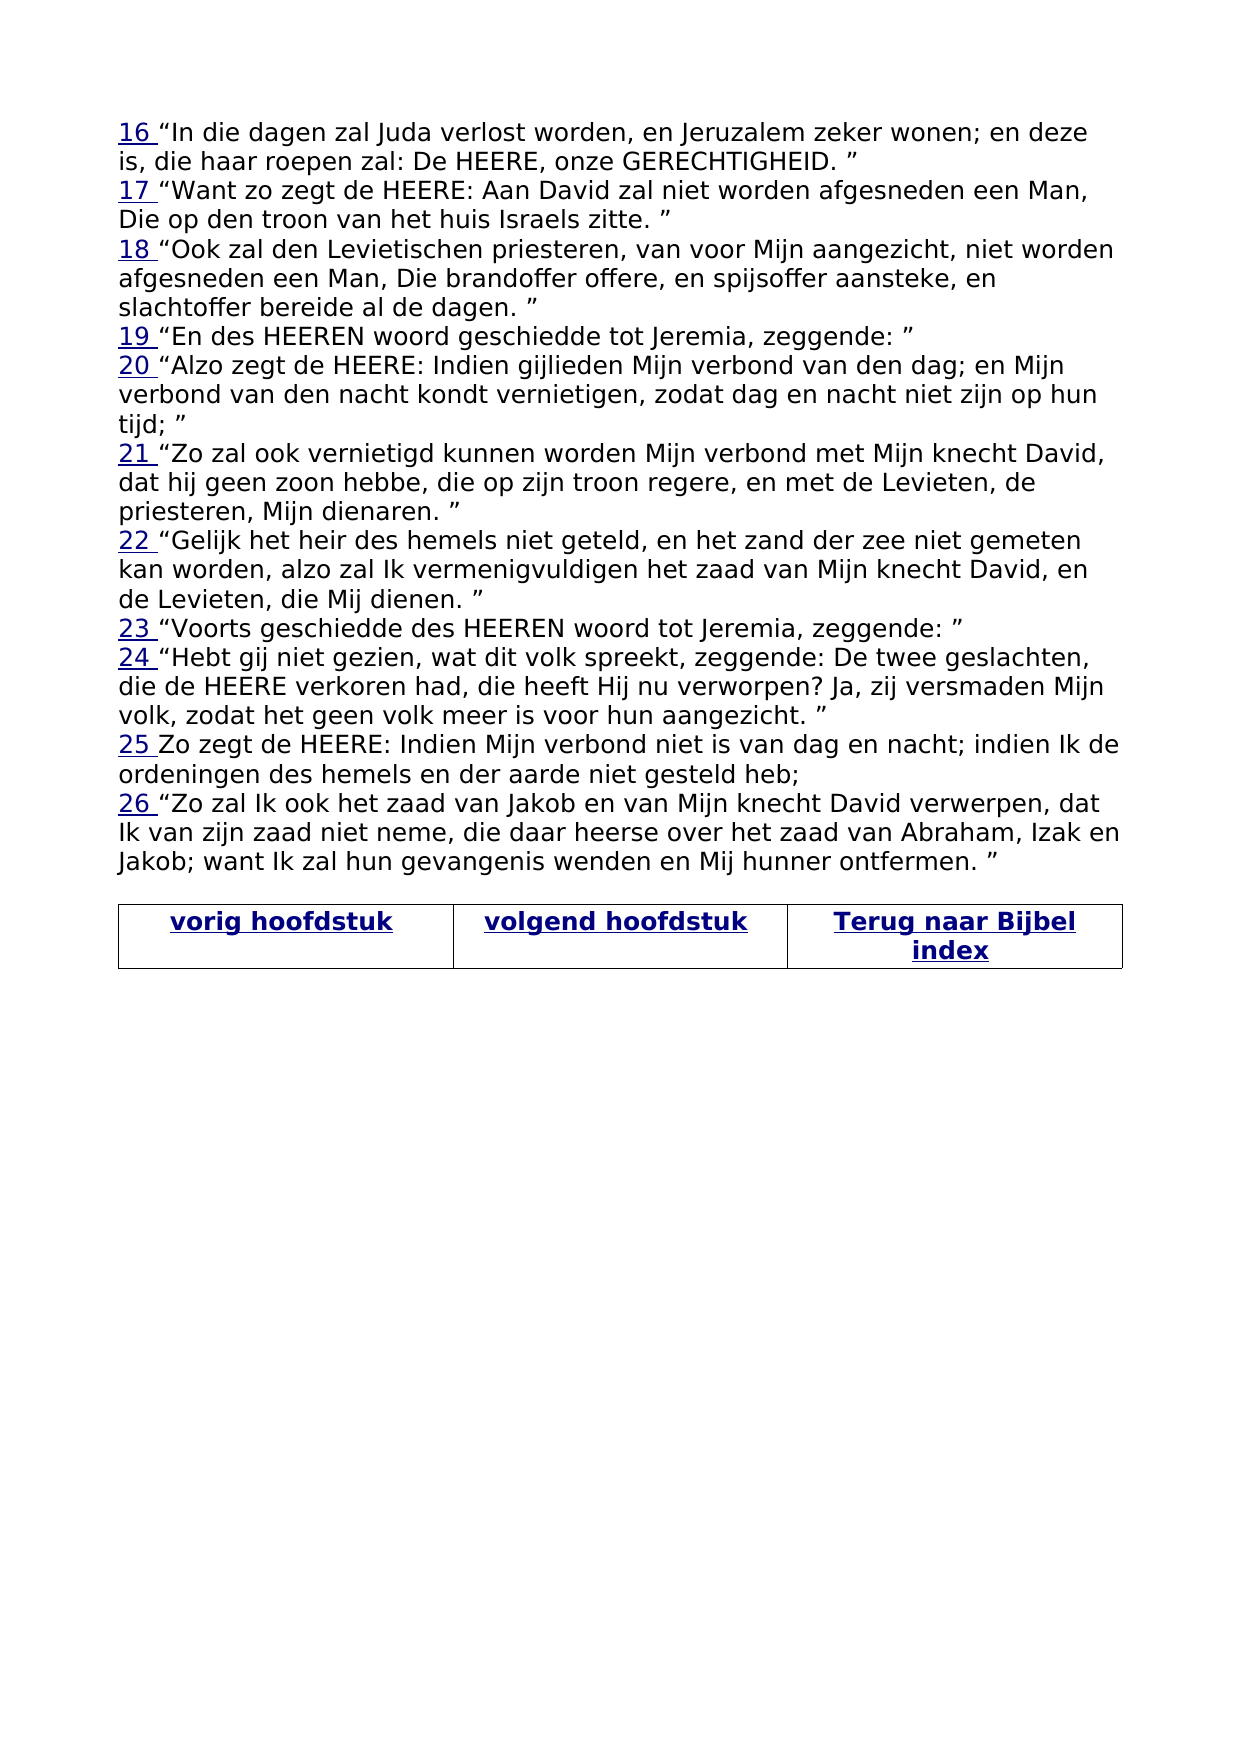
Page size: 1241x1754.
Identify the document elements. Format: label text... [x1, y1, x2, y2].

table_header vorig hoofdstuk [119, 905, 453, 968]
table_header Terug naar Bijbel index [788, 905, 1122, 968]
text 16 “In die dagen zal Juda verlost worden, en Jeruzalem zeker wonen; en deze is, die haar roepen zal: De HEERE, onze GERECHTIGHEID. ” 17 “Want zo zegt de HEERE: Aan David zal niet worden afgesneden een Man, Die op den troon van het huis Israels zitte. ” 18 “Ook zal den Levietischen priesteren, van voor Mijn aangezicht, niet worden afgesneden een Man, Die brandoffer offere, en spijsoffer aansteke, en slachtoffer bereide al de dagen. ” 19 “En des HEEREN woord geschiedde tot Jeremia, zeggende: ” 20 “Alzo zegt de HEERE: Indien gijlieden Mijn verbond van den dag; en Mijn verbond van den nacht kondt vernietigen, zodat dag en nacht niet zijn op hun tijd; ” 21 “Zo zal ook vernietigd kunnen worden Mijn verbond met Mijn knecht David, dat hij geen zoon hebbe, die op zijn troon regere, en met de Levieten, de priesteren, Mijn dienaren. ” 22 “Gelijk het heir des hemels niet geteld, en het zand der zee niet gemeten kan worden, alzo zal Ik vermenigvuldigen het zaad van Mijn knecht David, en de Levieten, die Mij dienen. ” 23 “Voorts geschiedde des HEEREN woord tot Jeremia, zeggende: ” 24 “Hebt gij niet gezien, wat dit volk spreekt, zeggende: De twee geslachten, die de HEERE verkoren had, die heeft Hij nu verworpen? Ja, zij versmaden Mijn volk, zodat het geen volk meer is voor hun aangezicht. ” 25 Zo zegt de HEERE: Indien Mijn verbond niet is van dag en nacht; indien Ik de ordeningen des hemels en der aarde niet gesteld heb; 26 “Zo zal Ik ook het zaad van Jakob en van Mijn knecht David verwerpen, dat Ik van zijn zaad niet neme, die daar heerse over het zaad van Abraham, Izak en Jakob; want Ik zal hun gevangenis wenden en Mij hunner ontfermen. ” [118, 118, 1122, 876]
table_header volgend hoofdstuk [454, 905, 787, 968]
